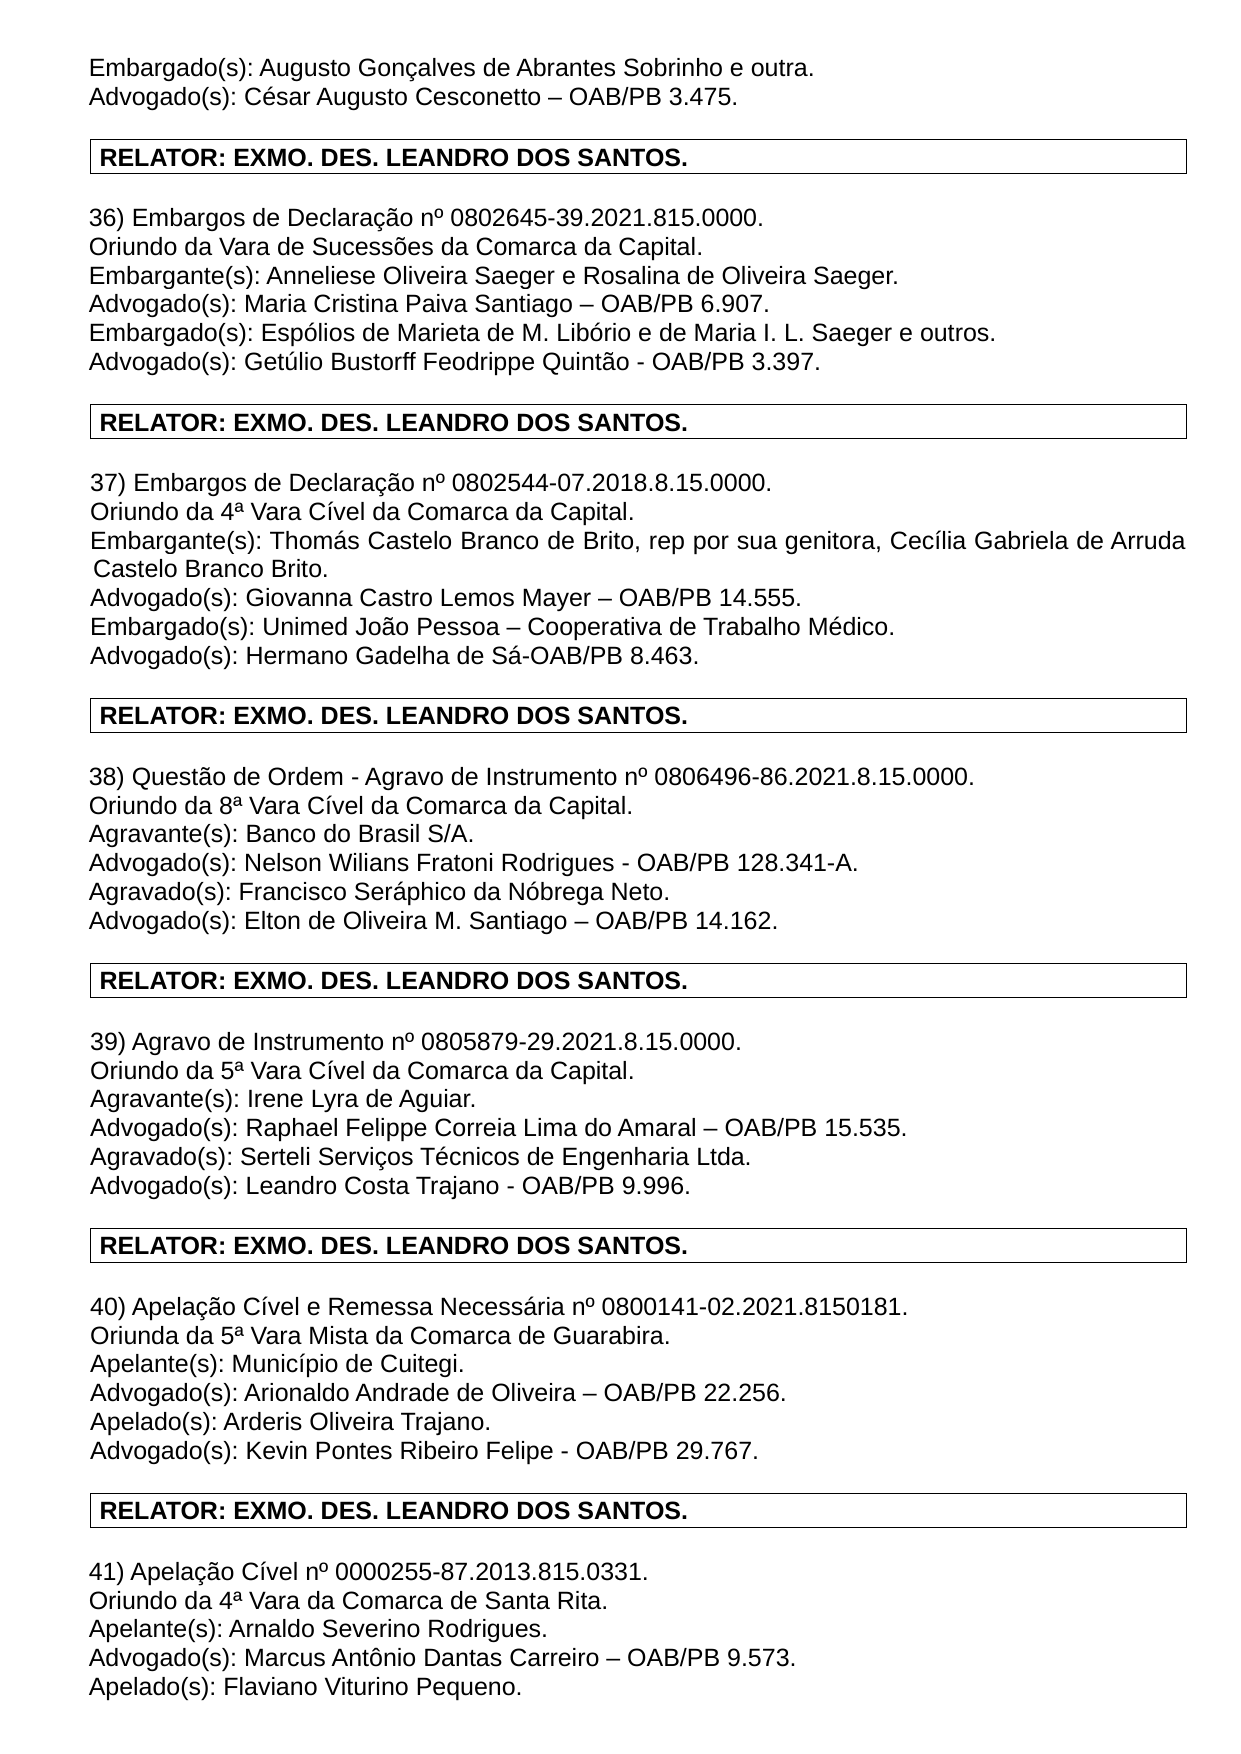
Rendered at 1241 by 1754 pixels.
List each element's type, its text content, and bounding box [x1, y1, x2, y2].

text Oriundo da 4ª Vara da Comarca de Santa Rita. [88, 1586, 1187, 1614]
text Advogado(s): Maria Cristina Paiva Santiago – OAB/PB 6.907. [88, 289, 1187, 318]
text Agravante(s): Irene Lyra de Aguiar. [90, 1084, 1187, 1113]
text Advogado(s): Elton de Oliveira M. Santiago – OAB/PB 14.162. [88, 906, 1187, 934]
text RELATOR: EXMO. DES. LEANDRO DOS SANTOS. [91, 964, 1186, 997]
text RELATOR: EXMO. DES. LEANDRO DOS SANTOS. [91, 140, 1186, 173]
text 36) Embargos de Declaração nº 0802645-39.2021.815.0000. [88, 203, 1187, 232]
text Agravante(s): Banco do Brasil S/A. [88, 819, 1187, 848]
text Embargante(s): Thomás Castelo Branco de Brito, rep por sua genitora, Cecília Gabriela de Arruda Castelo Branco Brito. [90, 526, 1187, 583]
text Advogado(s): César Augusto Cesconetto – OAB/PB 3.475. [88, 82, 1187, 111]
text Advogado(s): Leandro Costa Trajano - OAB/PB 9.996. [90, 1171, 1187, 1199]
text Apelante(s): Arnaldo Severino Rodrigues. [88, 1614, 1187, 1643]
text RELATOR: EXMO. DES. LEANDRO DOS SANTOS. [91, 405, 1186, 438]
text Agravado(s): Serteli Serviços Técnicos de Engenharia Ltda. [90, 1142, 1187, 1171]
text Apelante(s): Município de Cuitegi. [90, 1349, 1187, 1378]
text 40) Apelação Cível e Remessa Necessária nº 0800141-02.2021.8150181. [90, 1292, 1187, 1321]
text Agravado(s): Francisco Seráphico da Nóbrega Neto. [88, 877, 1187, 906]
text Oriundo da 8ª Vara Cível da Comarca da Capital. [88, 791, 1187, 819]
text 39) Agravo de Instrumento nº 0805879-29.2021.8.15.0000. [90, 1027, 1187, 1056]
text 38) Questão de Ordem - Agravo de Instrumento nº 0806496-86.2021.8.15.0000. [88, 762, 1187, 791]
text Apelado(s): Arderis Oliveira Trajano. [90, 1407, 1187, 1436]
text Oriunda da 5ª Vara Mista da Comarca de Guarabira. [90, 1321, 1187, 1349]
text Advogado(s): Getúlio Bustorff Feodrippe Quintão - OAB/PB 3.397. [88, 347, 1187, 376]
text Embargado(s): Espólios de Marieta de M. Libório e de Maria I. L. Saeger e outros. [88, 318, 1187, 347]
text Advogado(s): Kevin Pontes Ribeiro Felipe - OAB/PB 29.767. [90, 1436, 1187, 1464]
text Advogado(s): Marcus Antônio Dantas Carreiro – OAB/PB 9.573. [88, 1643, 1187, 1672]
text Embargado(s): Augusto Gonçalves de Abrantes Sobrinho e outra. [88, 53, 1187, 82]
text RELATOR: EXMO. DES. LEANDRO DOS SANTOS. [91, 1494, 1186, 1527]
text Apelado(s): Flaviano Viturino Pequeno. [88, 1672, 1187, 1701]
text Advogado(s): Giovanna Castro Lemos Mayer – OAB/PB 14.555. [90, 583, 1187, 612]
text Advogado(s): Hermano Gadelha de Sá-OAB/PB 8.463. [90, 641, 1187, 669]
text Oriundo da 5ª Vara Cível da Comarca da Capital. [90, 1056, 1187, 1084]
text RELATOR: EXMO. DES. LEANDRO DOS SANTOS. [91, 699, 1186, 732]
text 41) Apelação Cível nº 0000255-87.2013.815.0331. [88, 1557, 1187, 1586]
text 37) Embargos de Declaração nº 0802544-07.2018.8.15.0000. [90, 468, 1187, 497]
text Advogado(s): Arionaldo Andrade de Oliveira – OAB/PB 22.256. [90, 1378, 1187, 1407]
text Embargante(s): Anneliese Oliveira Saeger e Rosalina de Oliveira Saeger. [88, 261, 1187, 289]
text Oriundo da Vara de Sucessões da Comarca da Capital. [88, 232, 1187, 261]
text Embargado(s): Unimed João Pessoa – Cooperativa de Trabalho Médico. [90, 612, 1187, 641]
text Advogado(s): Raphael Felippe Correia Lima do Amaral – OAB/PB 15.535. [90, 1113, 1187, 1142]
text Advogado(s): Nelson Wilians Fratoni Rodrigues - OAB/PB 128.341-A. [88, 848, 1187, 877]
text Oriundo da 4ª Vara Cível da Comarca da Capital. [90, 497, 1187, 526]
text RELATOR: EXMO. DES. LEANDRO DOS SANTOS. [91, 1229, 1186, 1262]
